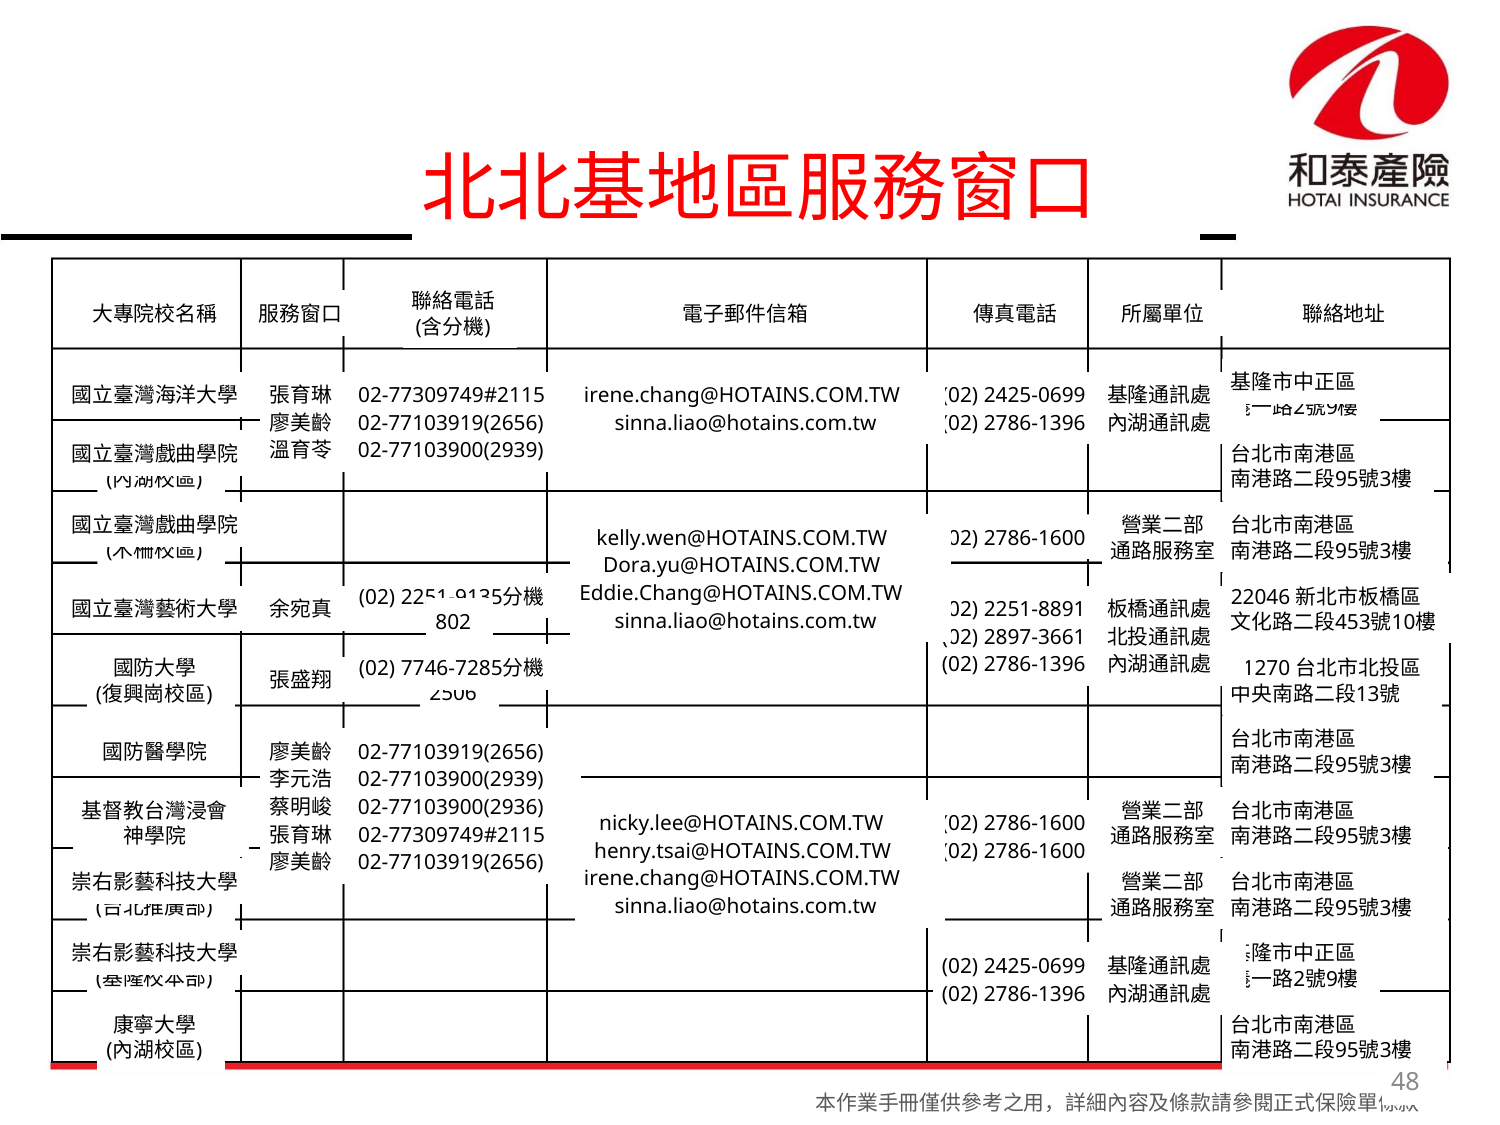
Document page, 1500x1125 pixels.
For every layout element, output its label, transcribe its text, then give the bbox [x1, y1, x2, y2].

text 廖美齡 02-77103919(2656) [269, 737, 572, 765]
text 營業二部 台北市南港區 [1121, 796, 1439, 824]
text 神學院 [123, 824, 240, 849]
text 本作業手冊僅供參考之用，詳細內容及條款請參閱正式保險單條款 [815, 1088, 1491, 1116]
text sinna.liao@hotains.com.tw [614, 891, 936, 919]
text nicky.lee@HOTAINS.COM.TW [599, 808, 936, 836]
text Eddie.Chang@HOTAINS.COM.TW [579, 578, 942, 606]
text (02) 2425-0699 基隆通訊處 [945, 380, 1237, 408]
text 北北基地區服務窗口 [421, 135, 1191, 234]
text kelly.wen@HOTAINS.COM.TW [596, 523, 942, 551]
text 中央南路二段13號 [1231, 681, 1434, 706]
text 通路服務室 南港路二段95號3樓 [1111, 824, 1439, 849]
text (02) 2251-9135分機 [359, 582, 561, 609]
text 南港路二段95號3樓 [1231, 752, 1426, 777]
text (02) 2897-3661 北投通訊處 [942, 622, 1237, 650]
text 國立臺灣戲曲學院 [71, 439, 251, 467]
text 康寧大學 [113, 1010, 216, 1038]
text 所屬單位 [1121, 299, 1217, 327]
text (基隆校本部) [96, 975, 226, 991]
text 溫育苓 02-77103900(2939) [269, 436, 572, 463]
text 營業二部 台北市南港區 [1121, 867, 1439, 895]
text 南港路二段95號3樓 [1231, 1038, 1426, 1063]
text 張育琳 02-77309749#2115 [269, 820, 572, 848]
text (02) 2786-1600 [951, 523, 1102, 551]
text Dora.yu@HOTAINS.COM.TW [603, 551, 942, 578]
text (02) 2786-1600 [945, 808, 1102, 836]
text 蔡明峻 02-77103900(2936) [269, 792, 572, 820]
text henry.tsai@HOTAINS.COM.TW [594, 836, 936, 864]
text (含分機) [415, 314, 508, 339]
text (內湖校區) [106, 1038, 216, 1063]
text 台北市南港區 [1231, 439, 1426, 467]
text (內湖校區) [106, 476, 216, 492]
text 基隆市中正區 [1231, 368, 1369, 396]
text 張育琳 02-77309749#2115 [269, 380, 572, 408]
text 傳真電話 [974, 299, 1070, 327]
text 48 [1391, 1068, 1438, 1096]
text (02) 2786-1396 內湖通訊處 [942, 650, 1237, 677]
text 11270 台北市北投區 [1246, 653, 1434, 681]
text 崇右影藝科技大學 [71, 939, 251, 966]
text (02) 2786-1396 內湖通訊處 [942, 979, 1237, 1006]
text 余宛真 [269, 594, 345, 622]
text 廖美齡 02-77103919(2656) [269, 848, 572, 875]
text 台北市南港區 [1231, 725, 1426, 752]
text 國防大學 [113, 653, 226, 681]
text 聯絡電話 [412, 287, 508, 314]
text 22046 新北市板橋區 [1231, 582, 1449, 609]
text sinna.liao@hotains.com.tw [614, 408, 936, 436]
text 台北市南港區 [1231, 1010, 1426, 1038]
picture [0, 0, 1500, 1125]
text (02) 2786-1396 內湖通訊處 [945, 408, 1237, 436]
text 通路服務室 南港路二段95號3樓 [1111, 895, 1439, 920]
text 南港路二段95號3樓 [1231, 467, 1426, 492]
text 802 [435, 607, 485, 634]
text irene.chang@HOTAINS.COM.TW [584, 380, 936, 408]
text (02) 2251-8891 板橋通訊處 [951, 594, 1222, 622]
text (復興崗校區) [96, 681, 226, 706]
text sinna.liao@hotains.com.tw [614, 606, 942, 633]
text (木柵校區) [106, 547, 216, 563]
text 國防醫學院 [102, 737, 220, 765]
text 張盛翔 [269, 666, 345, 693]
text (02) 2425-0699 基隆通訊處 [942, 951, 1237, 979]
text 基督教台灣浸會 [82, 796, 240, 824]
text 通路服務室 南港路二段95號3樓 [1111, 538, 1439, 563]
text 聯絡地址 [1302, 299, 1398, 327]
text (台北推廣部) [96, 904, 226, 920]
text 義一路2號9樓 [1246, 404, 1372, 421]
text (02) 2786-1600 [945, 836, 1103, 864]
text 國立臺灣海洋大學 [71, 380, 251, 408]
text 大專院校名稱 [92, 299, 230, 327]
text 基隆市中正區 [1231, 939, 1372, 966]
text 崇右影藝科技大學 [71, 867, 251, 895]
text 國立臺灣戲曲學院 [71, 511, 251, 538]
text (02) 7746-7285分機 [359, 653, 561, 681]
text irene.chang@HOTAINS.COM.TW [584, 864, 936, 891]
text 文化路二段453號10樓 [1231, 609, 1449, 634]
text 2506 [429, 690, 491, 706]
text 電子郵件信箱 [683, 299, 821, 327]
text 國立臺灣藝術大學 [71, 594, 251, 622]
text 李元浩 02-77103900(2939) [269, 765, 572, 792]
text 義一路2號9樓 [1246, 966, 1372, 991]
text 服務窗口 [258, 299, 355, 327]
text 廖美齡 02-77103919(2656) [269, 408, 572, 436]
text 營業二部 台北市南港區 [1121, 511, 1439, 538]
